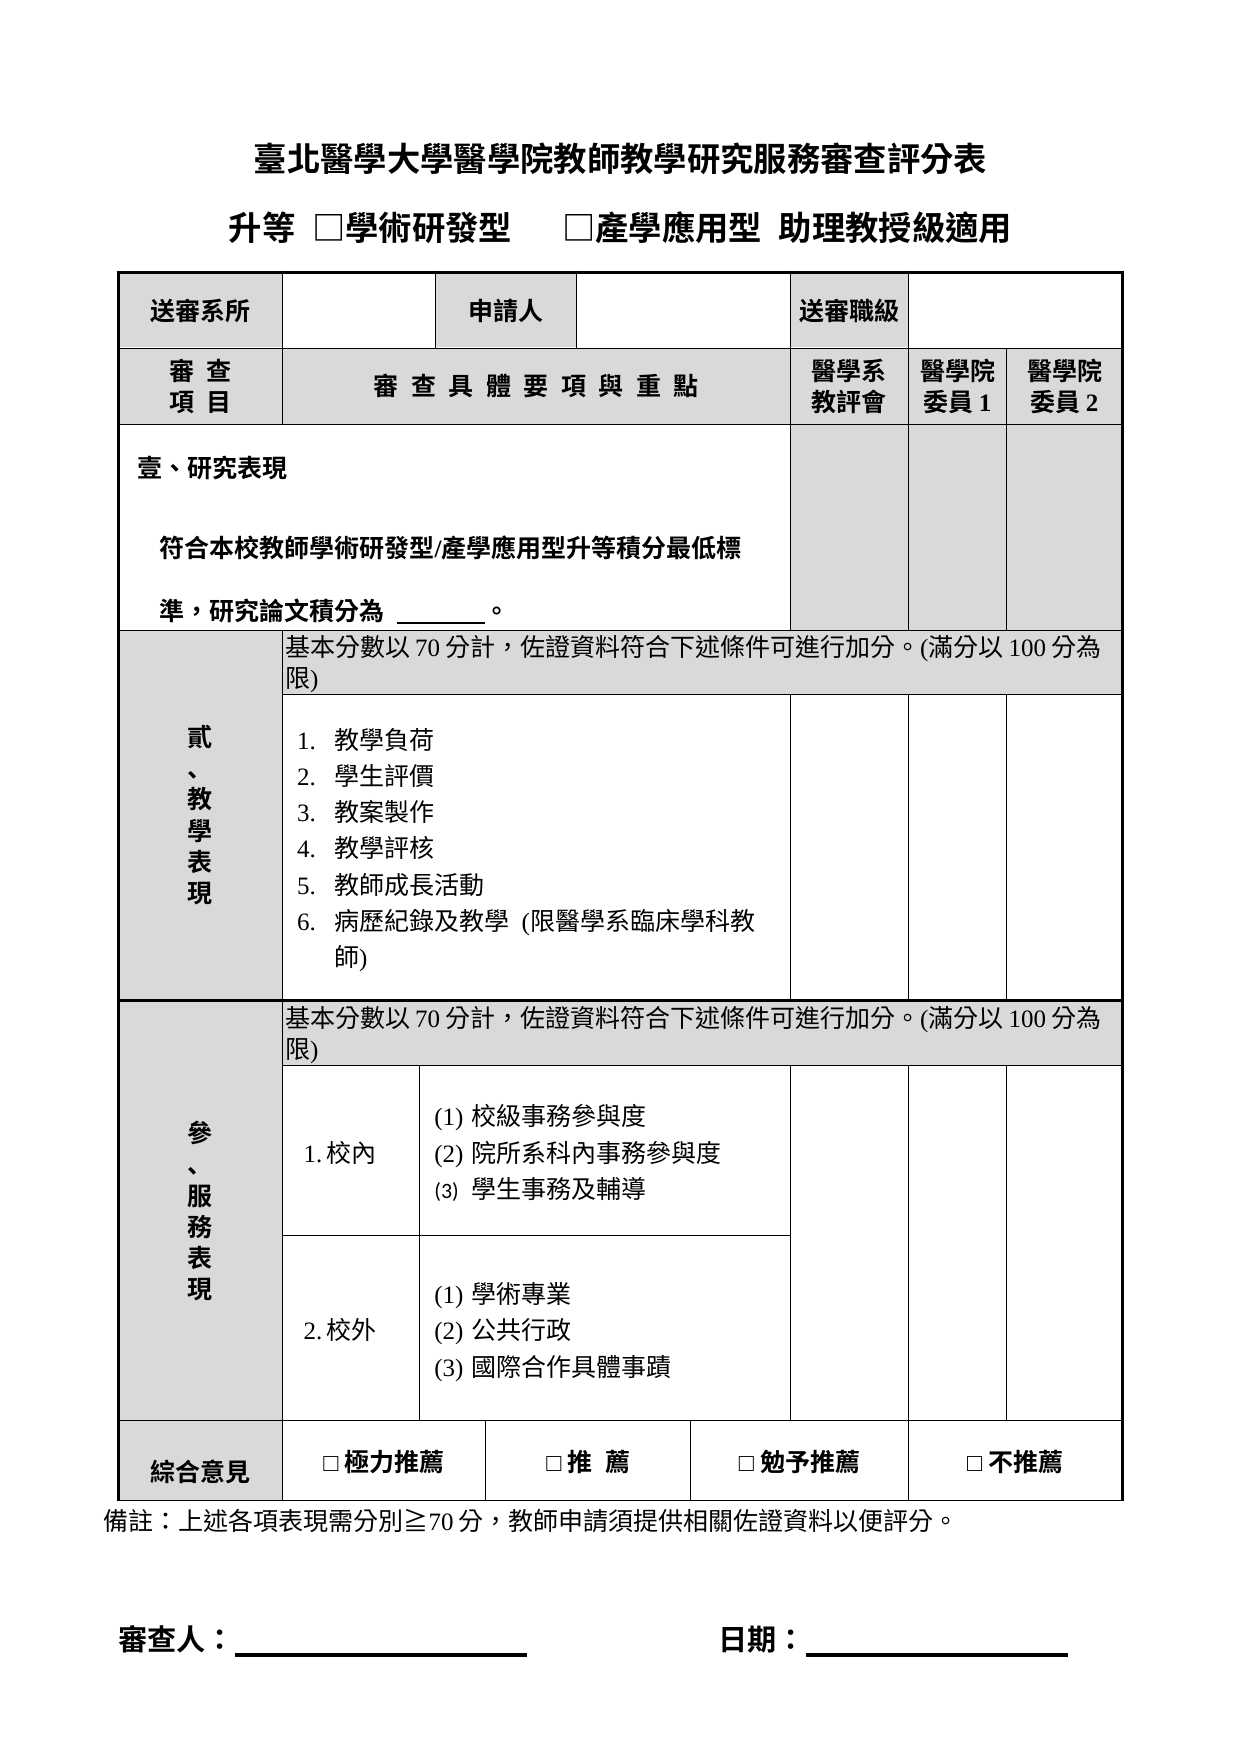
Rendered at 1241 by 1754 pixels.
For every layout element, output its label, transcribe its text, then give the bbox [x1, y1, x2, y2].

table_cell 審 查 具 體 要 項 與 重 點 [283, 349, 790, 424]
table_cell [791, 1066, 908, 1420]
table_cell [1007, 1066, 1121, 1420]
table_cell 學術專業 公共行政 國際合作具體事蹟 [420, 1236, 790, 1420]
table_cell [791, 425, 908, 630]
table_cell 醫學系 教評會 [791, 349, 908, 424]
table_header 送審系所 [120, 274, 282, 347]
table_cell [791, 695, 908, 999]
text 升等 □學術研發型 □產學應用型 助理教授級適用 [118, 202, 1122, 250]
table_cell 教學負荷 學生評價 教案製作 教學評核 教師成長活動 病歷紀錄及教學 (限醫學系臨床學科教師) [283, 695, 790, 999]
table_cell □ 不推薦 [909, 1421, 1121, 1500]
table_cell 貳 、 教 學 表 現 [120, 631, 282, 999]
table_cell 校外 [283, 1236, 419, 1420]
table_cell 校內 [283, 1066, 419, 1235]
table_cell [1007, 695, 1121, 999]
table_cell 綜合意見 [120, 1421, 282, 1500]
text 審查人： 日期： [118, 1617, 1122, 1659]
table_cell □ 極力推薦 [283, 1421, 485, 1500]
table_cell [909, 695, 1006, 999]
table_cell 參 、 服 務 表 現 [120, 1002, 282, 1420]
table_cell 基本分數以70分計，佐證資料符合下述條件可進行加分。(滿分以100分為限) [283, 631, 1121, 694]
table_cell 校級事務參與度 院所系科內事務參與度 學生事務及輔導 [420, 1066, 790, 1235]
table_cell 醫學院 委員2 [1007, 349, 1121, 424]
text 臺北醫學大學醫學院教師教學研究服務審查評分表 [118, 133, 1122, 181]
table_cell 壹、研究表現 符合本校教師學術研發型/產學應用型升等積分最低標準，研究論文積分為 。 [120, 425, 790, 630]
table_header [577, 274, 790, 347]
table_header [909, 274, 1121, 347]
table_cell □ 勉予推薦 [691, 1421, 908, 1500]
table_cell [1007, 425, 1121, 630]
table_cell [909, 1066, 1006, 1420]
table_cell [909, 425, 1006, 630]
table_cell □ 推 薦 [486, 1421, 690, 1500]
table_cell 醫學院委員1 [909, 349, 1006, 424]
table_header 申請人 [436, 274, 576, 347]
table_header [283, 274, 435, 347]
table_cell 審 查 項 目 [120, 349, 282, 424]
table_cell 基本分數以70分計，佐證資料符合下述條件可進行加分。(滿分以100分為限) [283, 1002, 1121, 1065]
table_header 送審職級 [791, 274, 908, 347]
text 備註：上述各項表現需分別≧70分，教師申請須提供相關佐證資料以便評分。 [89, 1501, 1078, 1537]
